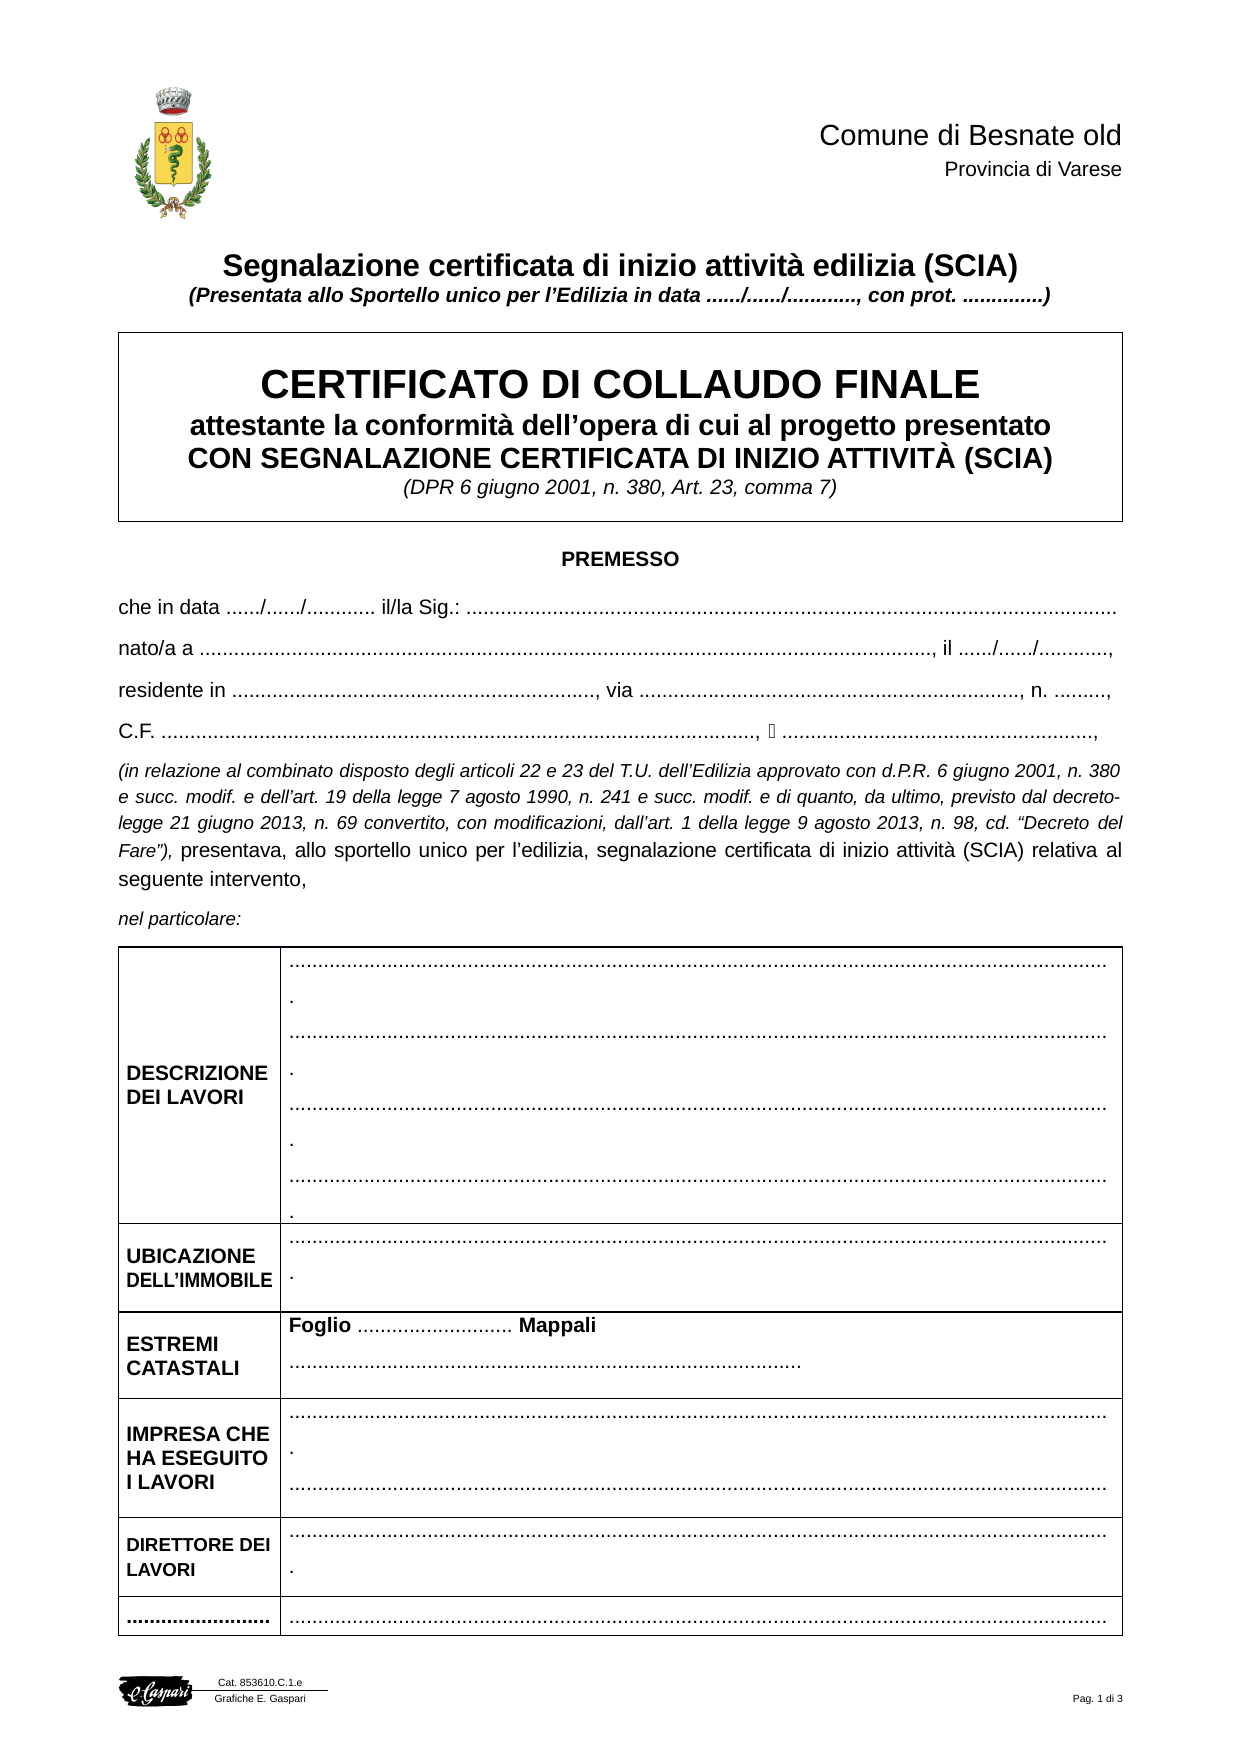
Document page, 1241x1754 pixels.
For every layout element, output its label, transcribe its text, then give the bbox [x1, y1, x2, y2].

text che in data ....../....../............ il/la Sig.: ................................................................................................................. [118, 595, 1122, 619]
table_cell ......................... [119, 1597, 280, 1635]
table_cell ............................................................................................................................................... ............................................................................................................................................... [281, 1597, 1122, 1635]
table_header CERTIFICATO DI COLLAUDO FINALE attestante la conformità dell’opera di cui al progetto presentato CON SEGNALAZIONE CERTIFICATA DI INIZIO ATTIVITÀ (SCIA) (DPR 6 giugno 2001, n. 380, Art. 23, comma 7) [119, 333, 1122, 521]
picture [118, 1675, 193, 1707]
table_header ............................................................................................................................................... ............................................................................................................................................... ............................................................................................................................................... ............................................................................................................................................... [281, 948, 1122, 1223]
table_cell Foglio ........................... Mappali ......................................................................................... ............................................................................................................................................... [281, 1313, 1122, 1398]
title Segnalazione certificata di inizio attività edilizia (SCIA) [118, 247, 1122, 283]
text residente in ..............................................................., via .................................................................., n. ........., [118, 677, 1122, 701]
table_cell ............................................................................................................................................... ............................................................................................................................................... [281, 1224, 1122, 1311]
picture [122, 87, 224, 219]
table_header DESCRIZIONE DEI LAVORI [119, 948, 280, 1223]
text nel particolare: [118, 908, 1122, 930]
table_cell ............................................................................................................................................... ............................................................................................................................................... Cod. Fisc. ..................................................................  ..................................................... [281, 1399, 1122, 1517]
table_cell ............................................................................................................................................... ............................................................................................................................................... [281, 1518, 1122, 1596]
text (Presentata allo Sportello unico per l’Edilizia in data ....../....../............, con prot. ..............) [118, 283, 1122, 307]
text (in relazione al combinato disposto degli articoli 22 e 23 del T.U. dell’Edilizia approvato con d.P.R. 6 giugno 2001, n. 380 e succ. modif. e dell’art. 19 della legge 7 agosto 1990, n. 241 e succ. modif. e di quanto, da ultimo, previsto dal decreto-legge 21 giugno 2013, n. 69 convertito, con modificazioni, dall’art. 1 della legge 9 agosto 2013, n. 98, cd. “Decreto del Fare”), presentava, allo sportello unico per l’edilizia, segnalazione certificata di inizio attività (SCIA) relativa al seguente intervento, [118, 760, 1122, 891]
text C.F. .......................................................................................................,  ......................................................, [118, 719, 1122, 743]
table_cell DIRETTORE DEI LAVORI [119, 1518, 280, 1596]
text Comune di Besnate old [224, 118, 1122, 152]
text Provincia di Varese [224, 157, 1122, 181]
table_cell IMPRESA CHE HA ESEGUITO I LAVORI [119, 1399, 280, 1517]
table_cell ESTREMI CATASTALI [119, 1313, 280, 1398]
subtitle PREMESSO [118, 547, 1122, 571]
table_cell UBICAZIONE DELL’IMMOBILE [119, 1224, 280, 1311]
text nato/a a ..............................................................................................................................., il ....../....../............, [118, 636, 1122, 660]
